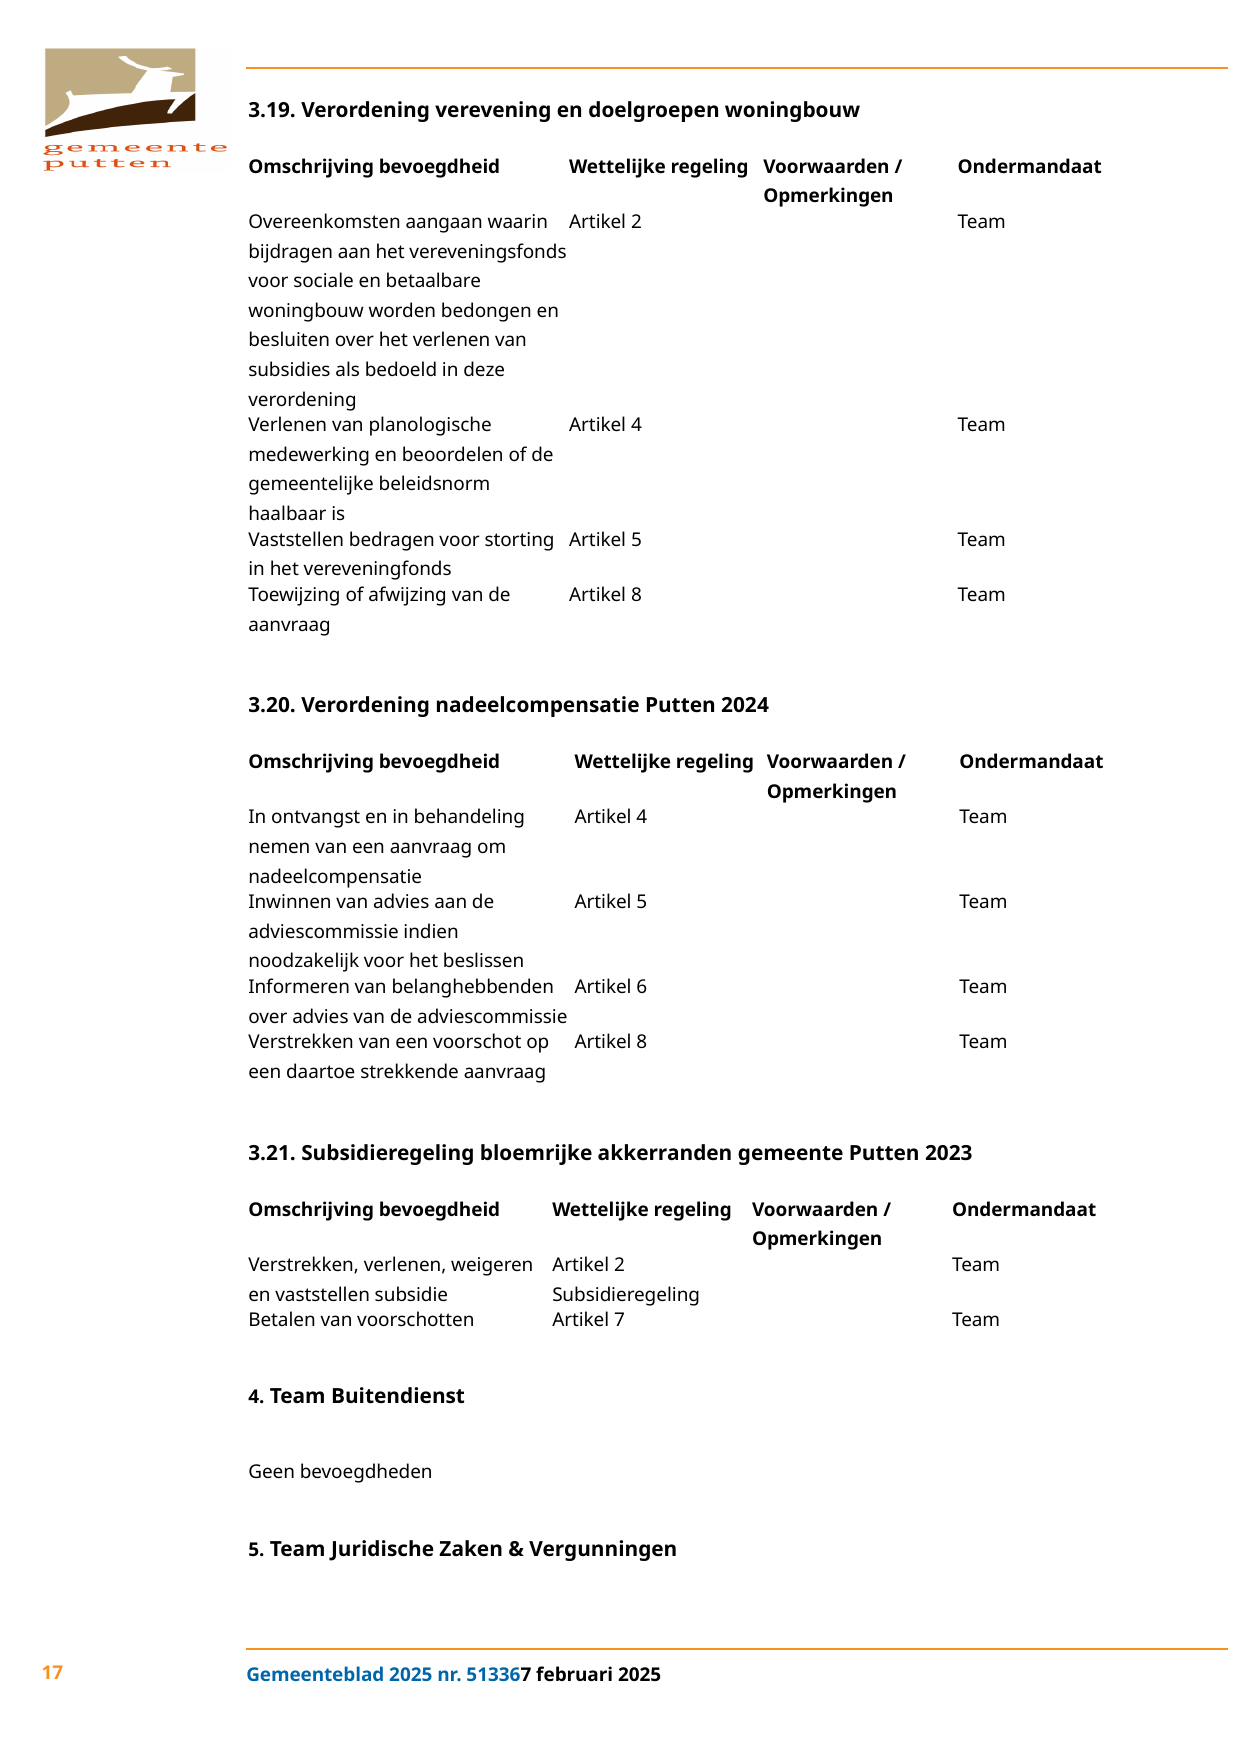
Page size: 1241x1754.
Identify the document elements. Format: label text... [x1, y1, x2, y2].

table_header Voorwaarden / Opmerkingen [763, 153, 957, 208]
table_header Ondermandaat [958, 153, 1152, 208]
table_cell Team [959, 889, 1152, 973]
table_cell Verstrekken van een voorschot op een daartoe strekkende aanvraag [248, 1029, 574, 1084]
table_cell [752, 1251, 952, 1306]
table_cell Team [959, 974, 1152, 1029]
table_cell [763, 581, 957, 637]
table_cell Artikel 4 [569, 411, 763, 526]
table_header Omschrijving bevoegdheid [248, 153, 569, 208]
table_cell [767, 1029, 959, 1084]
table_cell In ontvangst en in behandeling nemen van een aanvraag om nadeelcompensatie [248, 804, 574, 888]
table_cell Betalen van voorschotten [248, 1306, 552, 1332]
table_cell [767, 974, 959, 1029]
table_cell [763, 411, 957, 526]
table_cell Team [959, 804, 1152, 888]
table_cell Artikel 5 [569, 526, 763, 581]
table_cell Vaststellen bedragen voor storting in het vereveningfonds [248, 526, 569, 581]
table_header Wettelijke regeling [552, 1196, 752, 1251]
text 3.21. Subsidieregeling bloemrijke akkerranden gemeente Putten 2023 [248, 1138, 1152, 1166]
table_header Wettelijke regeling [574, 748, 767, 804]
table_cell Verlenen van planologische medewerking en beoordelen of de gemeentelijke beleidsnorm haalbaar is [248, 411, 569, 526]
table_cell Artikel 8 [569, 581, 763, 637]
table_cell Informeren van belanghebbenden over advies van de adviescommissie [248, 974, 574, 1029]
table_header Wettelijke regeling [569, 153, 763, 208]
table_cell Artikel 2 Subsidieregeling [552, 1251, 752, 1306]
table_cell Artikel 5 [574, 889, 767, 973]
table_cell Artikel 7 [552, 1306, 752, 1332]
picture [41, 47, 231, 172]
table_cell Artikel 8 [574, 1029, 767, 1084]
table_header Ondermandaat [959, 748, 1152, 804]
table_cell [767, 804, 959, 888]
table_cell Artikel 6 [574, 974, 767, 1029]
table_cell Artikel 2 [569, 208, 763, 411]
text Geen bevoegdheden [248, 1459, 1152, 1484]
table_cell Team [958, 208, 1152, 411]
table_cell Team [958, 526, 1152, 581]
text 5. Team Juridische Zaken & Vergunningen [248, 1534, 1152, 1562]
text 4. Team Buitendienst [248, 1381, 1152, 1409]
table_cell Team [952, 1251, 1152, 1306]
table_cell [763, 208, 957, 411]
table_header Ondermandaat [952, 1196, 1152, 1251]
table_cell Team [952, 1306, 1152, 1332]
table_header Omschrijving bevoegdheid [248, 748, 574, 804]
table_header Omschrijving bevoegdheid [248, 1196, 552, 1251]
text 3.19. Verordening verevening en doelgroepen woningbouw [248, 95, 1152, 123]
table_cell Artikel 4 [574, 804, 767, 888]
table_cell Inwinnen van advies aan de adviescommissie indien noodzakelijk voor het beslissen [248, 889, 574, 973]
table_cell Team [958, 411, 1152, 526]
table_cell Team [958, 581, 1152, 637]
table_header Voorwaarden / Opmerkingen [752, 1196, 952, 1251]
table_header Voorwaarden / Opmerkingen [767, 748, 959, 804]
table_cell Verstrekken, verlenen, weigeren en vaststellen subsidie [248, 1251, 552, 1306]
table_cell [763, 526, 957, 581]
table_cell [752, 1306, 952, 1332]
table_cell Team [959, 1029, 1152, 1084]
text 3.20. Verordening nadeelcompensatie Putten 2024 [248, 690, 1152, 719]
table_cell Toewijzing of afwijzing van de aanvraag [248, 581, 569, 637]
table_cell Overeenkomsten aangaan waarin bijdragen aan het vereveningsfonds voor sociale en betaalbare woningbouw worden bedongen en besluiten over het verlenen van subsidies als bedoeld in deze verordening [248, 208, 569, 411]
table_cell [767, 889, 959, 973]
